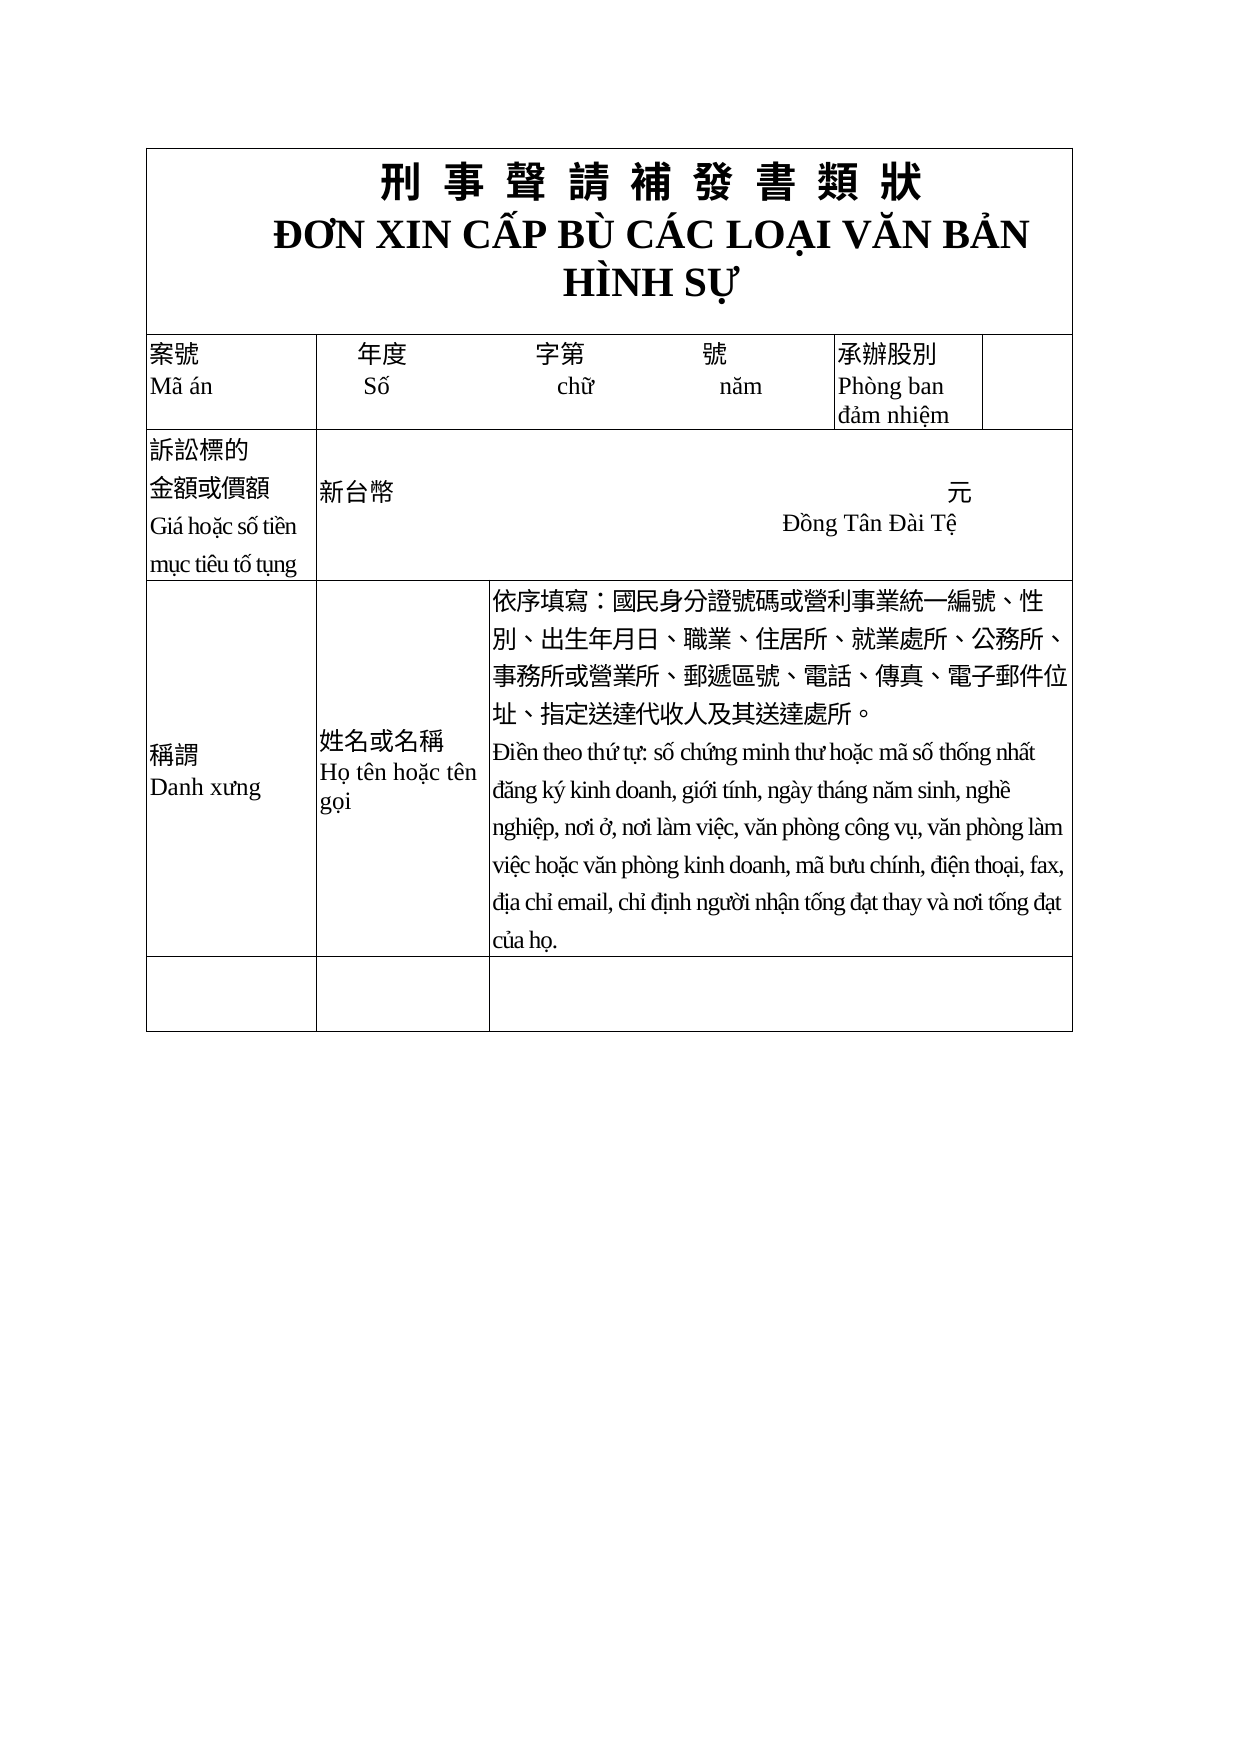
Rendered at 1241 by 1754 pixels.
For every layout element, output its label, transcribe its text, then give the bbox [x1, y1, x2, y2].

table_cell 承辦股別 Phòng ban đảm nhiệm [835, 335, 982, 428]
table_cell 案號 Mã án [147, 335, 316, 428]
table_header 刑事聲請補發書類狀 ĐƠN XIN CẤP BÙ CÁC LOẠI VĂN BẢN HÌNH SỰ [147, 149, 1072, 334]
table_cell 依序填寫：國民身分證號碼或營利事業統一編號、性別、出生年月日、職業、住居所、就業處所、公務所、事務所或營業所、郵遞區號、電話、傳真、電子郵件位址、指定送達代收人及其送達處所。 Điền theo thứ tự: số chứng minh thư hoặc mã số thống nhất đăng ký kinh doanh, giới tính, ngày tháng năm sinh, nghề nghiệp, nơi ở, nơi làm việc, văn phòng công vụ, văn phòng làm việc hoặc văn phòng kinh doanh, mã bưu chính, điện thoại, fax, địa chỉ email, chỉ định người nhận tống đạt thay và nơi tống đạt của họ. [490, 581, 1072, 956]
table_cell 稱謂 Danh xưng [147, 581, 316, 956]
table_cell 年度 字第 號 Số chữ năm [317, 335, 834, 428]
table_cell 新台幣 元 Đồng Tân Đài Tệ [317, 430, 1072, 579]
table_cell [983, 335, 1072, 428]
table_cell [147, 957, 316, 1031]
table_cell [490, 957, 1072, 1031]
table_cell 姓名或名稱 Họ tên hoặc tên gọi [317, 581, 489, 956]
table_cell [317, 957, 489, 1031]
table_cell 訴訟標的 金額或價額 Giá hoặc số tiền mục tiêu tố tụng [147, 430, 316, 579]
